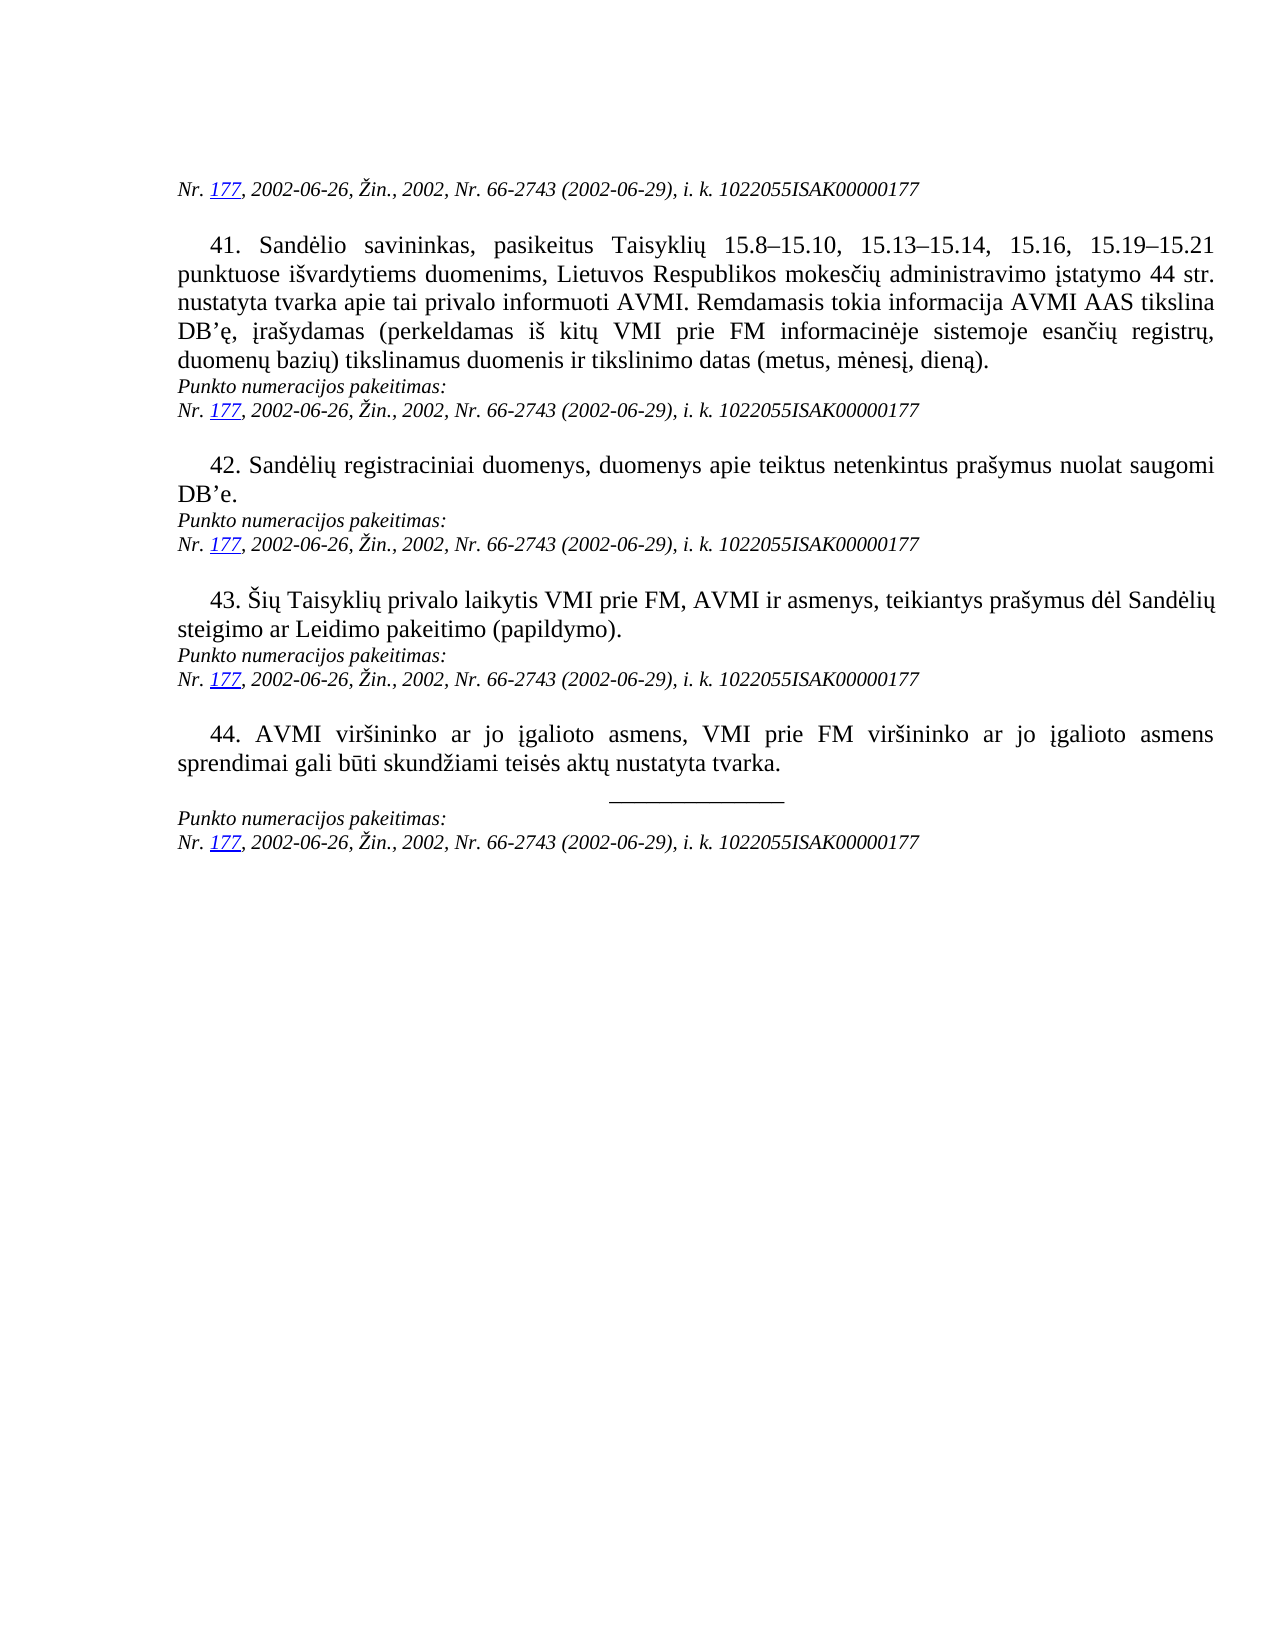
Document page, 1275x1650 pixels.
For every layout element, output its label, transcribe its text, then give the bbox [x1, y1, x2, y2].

text 43. Šių Taisyklių privalo laikytis VMI prie FM, AVMI ir asmenys, teikiantys prašymus dėl Sandėlių steigimo ar Leidimo pakeitimo (papildymo). [177, 585, 1216, 642]
text Nr. 177, 2002-06-26, Žin., 2002, Nr. 66-2743 (2002-06-29), i. k. 1022055ISAK00000177 [177, 830, 1216, 854]
text Punkto numeracijos pakeitimas: [177, 508, 1216, 532]
text Nr. 177, 2002-06-26, Žin., 2002, Nr. 66-2743 (2002-06-29), i. k. 1022055ISAK00000177 [177, 177, 1216, 201]
text Punkto numeracijos pakeitimas: [177, 806, 1216, 830]
text Punkto numeracijos pakeitimas: [177, 642, 1216, 667]
text 41. Sandėlio savininkas, pasikeitus Taisyklių 15.8–15.10, 15.13–15.14, 15.16, 15.19–15.21 punktuose išvardytiems duomenims, Lietuvos Respublikos mokesčių administravimo įstatymo 44 str. nustatyta tvarka apie tai privalo informuoti AVMI. Remdamasis tokia informacija AVMI AAS tikslina DB’ę, įrašydamas (perkeldamas iš kitų VMI prie FM informacinėje sistemoje esančių registrų, duomenų bazių) tikslinamus duomenis ir tikslinimo datas (metus, mėnesį, dieną). [177, 230, 1216, 374]
text Nr. 177, 2002-06-26, Žin., 2002, Nr. 66-2743 (2002-06-29), i. k. 1022055ISAK00000177 [177, 532, 1216, 556]
text ______________ [177, 777, 1216, 806]
text Punkto numeracijos pakeitimas: [177, 374, 1216, 398]
text Nr. 177, 2002-06-26, Žin., 2002, Nr. 66-2743 (2002-06-29), i. k. 1022055ISAK00000177 [177, 667, 1216, 691]
text 44. AVMI viršininko ar jo įgalioto asmens, VMI prie FM viršininko ar jo įgalioto asmens sprendimai gali būti skundžiami teisės aktų nustatyta tvarka. [177, 719, 1216, 777]
text 42. Sandėlių registraciniai duomenys, duomenys apie teiktus netenkintus prašymus nuolat saugomi DB’e. [177, 451, 1216, 508]
text Nr. 177, 2002-06-26, Žin., 2002, Nr. 66-2743 (2002-06-29), i. k. 1022055ISAK00000177 [177, 398, 1216, 422]
